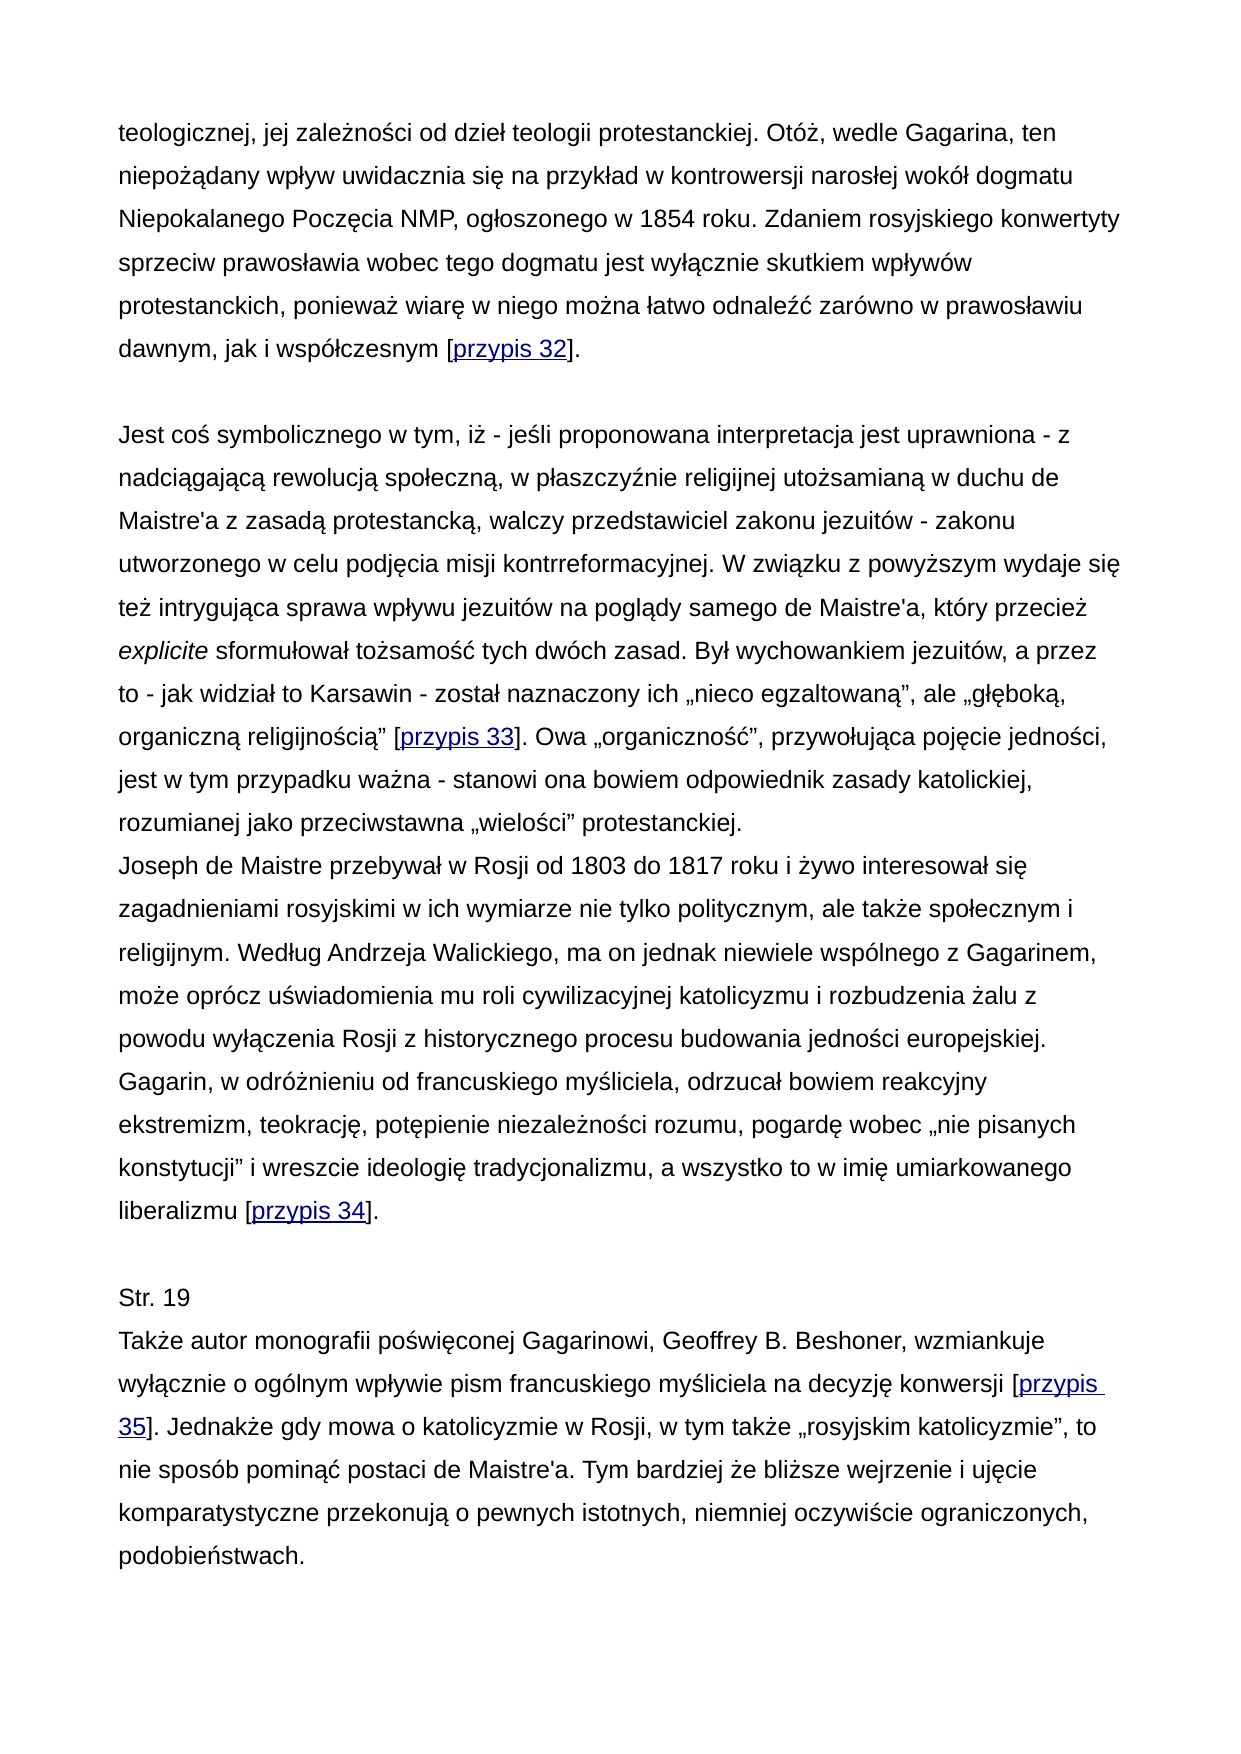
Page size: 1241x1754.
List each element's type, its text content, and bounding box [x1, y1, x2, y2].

text Także autor monografii poświęconej Gagarinowi, Geoffrey B. Beshoner, wzmiankuje wyłącznie o ogólnym wpływie pism francuskiego myśliciela na decyzję konwersji [przypis 35]. Jednakże gdy mowa o katolicyzmie w Rosji, w tym także „rosyjskim katolicyzmie”, to nie sposób pominąć postaci de Maistre'a. Tym bardziej że bliższe wejrzenie i ujęcie komparatystyczne przekonują o pewnych istotnych, niemniej oczywiście ograniczonych, podobieństwach. [118, 1326, 1122, 1570]
text Jest coś symbolicznego w tym, iż - jeśli proponowana interpretacja jest uprawniona - z nadciągającą rewolucją społeczną, w płaszczyźnie religijnej utożsamianą w duchu de Maistre'a z zasadą protestancką, walczy przedstawiciel zakonu jezuitów - zakonu utworzonego w celu podjęcia misji kontrreformacyjnej. W związku z powyższym wydaje się też intrygująca sprawa wpływu jezuitów na poglądy samego de Maistre'a, który przecież explicite sformułował tożsamość tych dwóch zasad. Był wychowankiem jezuitów, a przez to - jak widział to Karsawin - został naznaczony ich „nieco egzaltowaną”, ale „głęboką, organiczną religijnością” [przypis 33]. Owa „organiczność”, przywołująca pojęcie jedności, jest w tym przypadku ważna - stanowi ona bowiem odpowiednik zasady katolickiej, rozumianej jako przeciwstawna „wielości” protestanckiej. [118, 420, 1122, 837]
text Str. 19 [118, 1282, 1122, 1311]
text Joseph de Maistre przebywał w Rosji od 1803 do 1817 roku i żywo interesował się zagadnieniami rosyjskimi w ich wymiarze nie tylko politycznym, ale także społecznym i religijnym. Według Andrzeja Walickiego, ma on jednak niewiele wspólnego z Gagarinem, może oprócz uświadomienia mu roli cywilizacyjnej katolicyzmu i rozbudzenia żalu z powodu wyłączenia Rosji z historycznego procesu budowania jedności europejskiej. Gagarin, w odróżnieniu od francuskiego myśliciela, odrzucał bowiem reakcyjny ekstremizm, teokrację, potępienie niezależności rozumu, pogardę wobec „nie pisanych konstytucji” i wreszcie ideologię tradycjonalizmu, a wszystko to w imię umiarkowanego liberalizmu [przypis 34]. [118, 851, 1122, 1225]
text teologicznej, jej zależności od dzieł teologii protestanckiej. Otóż, wedle Gagarina, ten niepożądany wpływ uwidacznia się na przykład w kontrowersji narosłej wokół dogmatu Niepokalanego Poczęcia NMP, ogłoszonego w 1854 roku. Zdaniem rosyjskiego konwertyty sprzeciw prawosławia wobec tego dogmatu jest wyłącznie skutkiem wpływów protestanckich, ponieważ wiarę w niego można łatwo odnaleźć zarówno w prawosławiu dawnym, jak i współczesnym [przypis 32]. [118, 118, 1122, 362]
